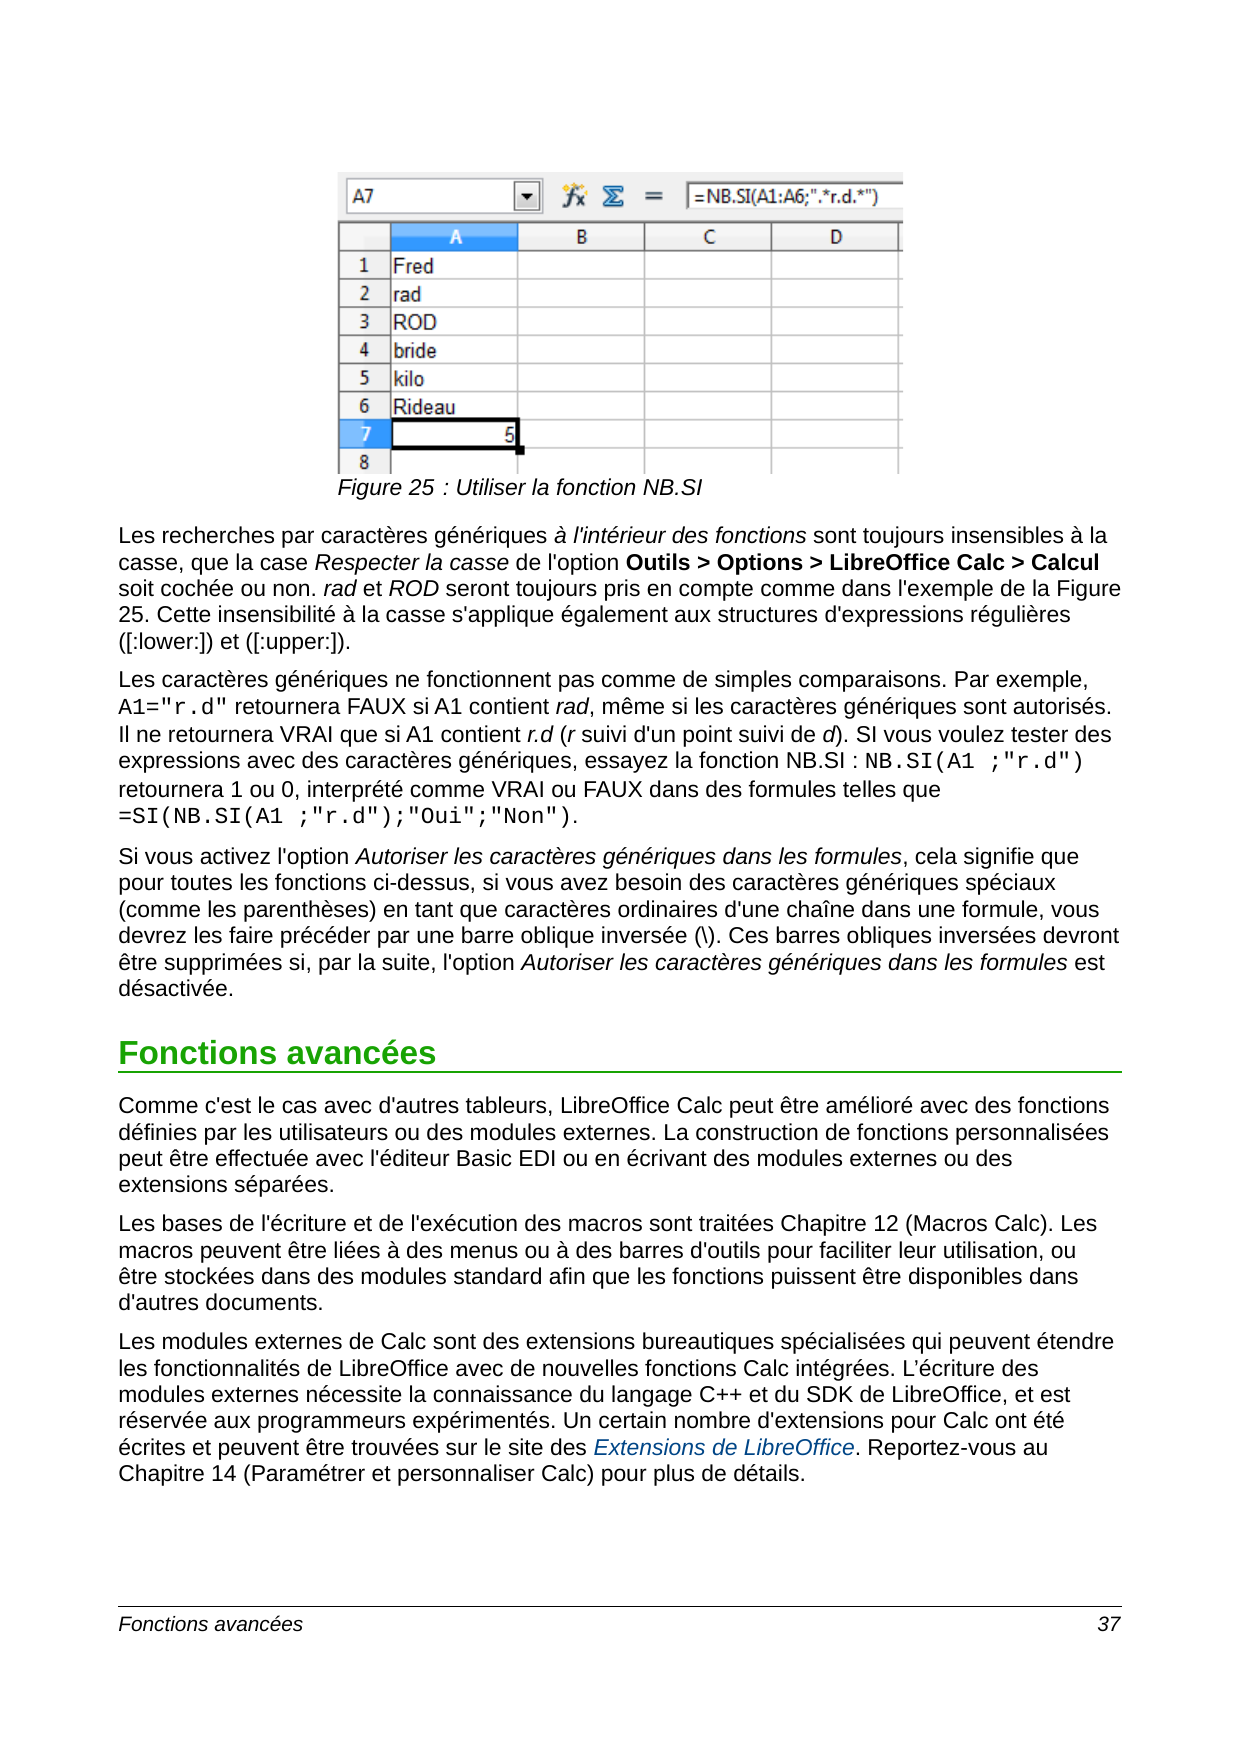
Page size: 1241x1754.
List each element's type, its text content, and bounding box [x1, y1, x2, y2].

text Comme c'est le cas avec d'autres tableurs, LibreOffice Calc peut être amélioré avec des fonctions définies par les utilisateurs ou des modules externes. La construction de fonctions personnalisées peut être effectuée avec l'éditeur Basic EDI ou en écrivant des modules externes ou des extensions séparées. [118, 1092, 1122, 1198]
text Si vous activez l'option Autoriser les caractères génériques dans les formules, cela signifie que pour toutes les fonctions ci-dessus, si vous avez besoin des caractères génériques spéciaux (comme les parenthèses) en tant que caractères ordinaires d'une chaîne dans une formule, vous devrez les faire précéder par une barre oblique inversée (\). Ces barres obliques inversées devront être supprimées si, par la suite, l'option Autoriser les caractères génériques dans les formules est désactivée. [118, 843, 1122, 1001]
picture [337, 172, 904, 474]
text Les recherches par caractères génériques à l'intérieur des fonctions sont toujours insensibles à la casse, que la case Respecter la casse de l'option Outils > Options > LibreOffice Calc > Calcul soit cochée ou non. rad et ROD seront toujours pris en compte comme dans l'exemple de la Figure 25. Cette insensibilité à la casse s'applique également aux structures d'expressions régulières ([:lower:]) et ([:upper:]). [118, 522, 1122, 654]
text Les caractères génériques ne fonctionnent pas comme de simples comparaisons. Par exemple, A1="r.d" retournera FAUX si A1 contient rad, même si les caractères génériques sont autorisés. Il ne retournera VRAI que si A1 contient r.d (r suivi d'un point suivi de d). SI vous voulez tester des expressions avec des caractères génériques, essayez la fonction NB.SI : NB.SI(A1 ;"r.d") retournera 1 ou 0, interprété comme VRAI ou FAUX dans des formules telles que =SI(NB.SI(A1 ;"r.d");"Oui";"Non"). [118, 666, 1122, 831]
text Les bases de l'écriture et de l'exécution des macros sont traitées Chapitre 12 (Macros Calc). Les macros peuvent être liées à des menus ou à des barres d'outils pour faciliter leur utilisation, ou être stockées dans des modules standard afin que les fonctions puissent être disponibles dans d'autres documents. [118, 1210, 1122, 1316]
text Figure 25 : Utiliser la fonction NB.SI [337, 474, 903, 500]
text Les modules externes de Calc sont des extensions bureautiques spécialisées qui peuvent étendre les fonctionnalités de LibreOffice avec de nouvelles fonctions Calc intégrées. L’écriture des modules externes nécessite la connaissance du langage C++ et du SDK de LibreOffice, et est réservée aux programmeurs expérimentés. Un certain nombre d'extensions pour Calc ont été écrites et peuvent être trouvées sur le site des Extensions de LibreOffice. Reportez-vous au Chapitre 14 (Paramétrer et personnaliser Calc) pour plus de détails. [118, 1328, 1122, 1486]
subtitle Fonctions avancées [118, 1033, 1122, 1071]
